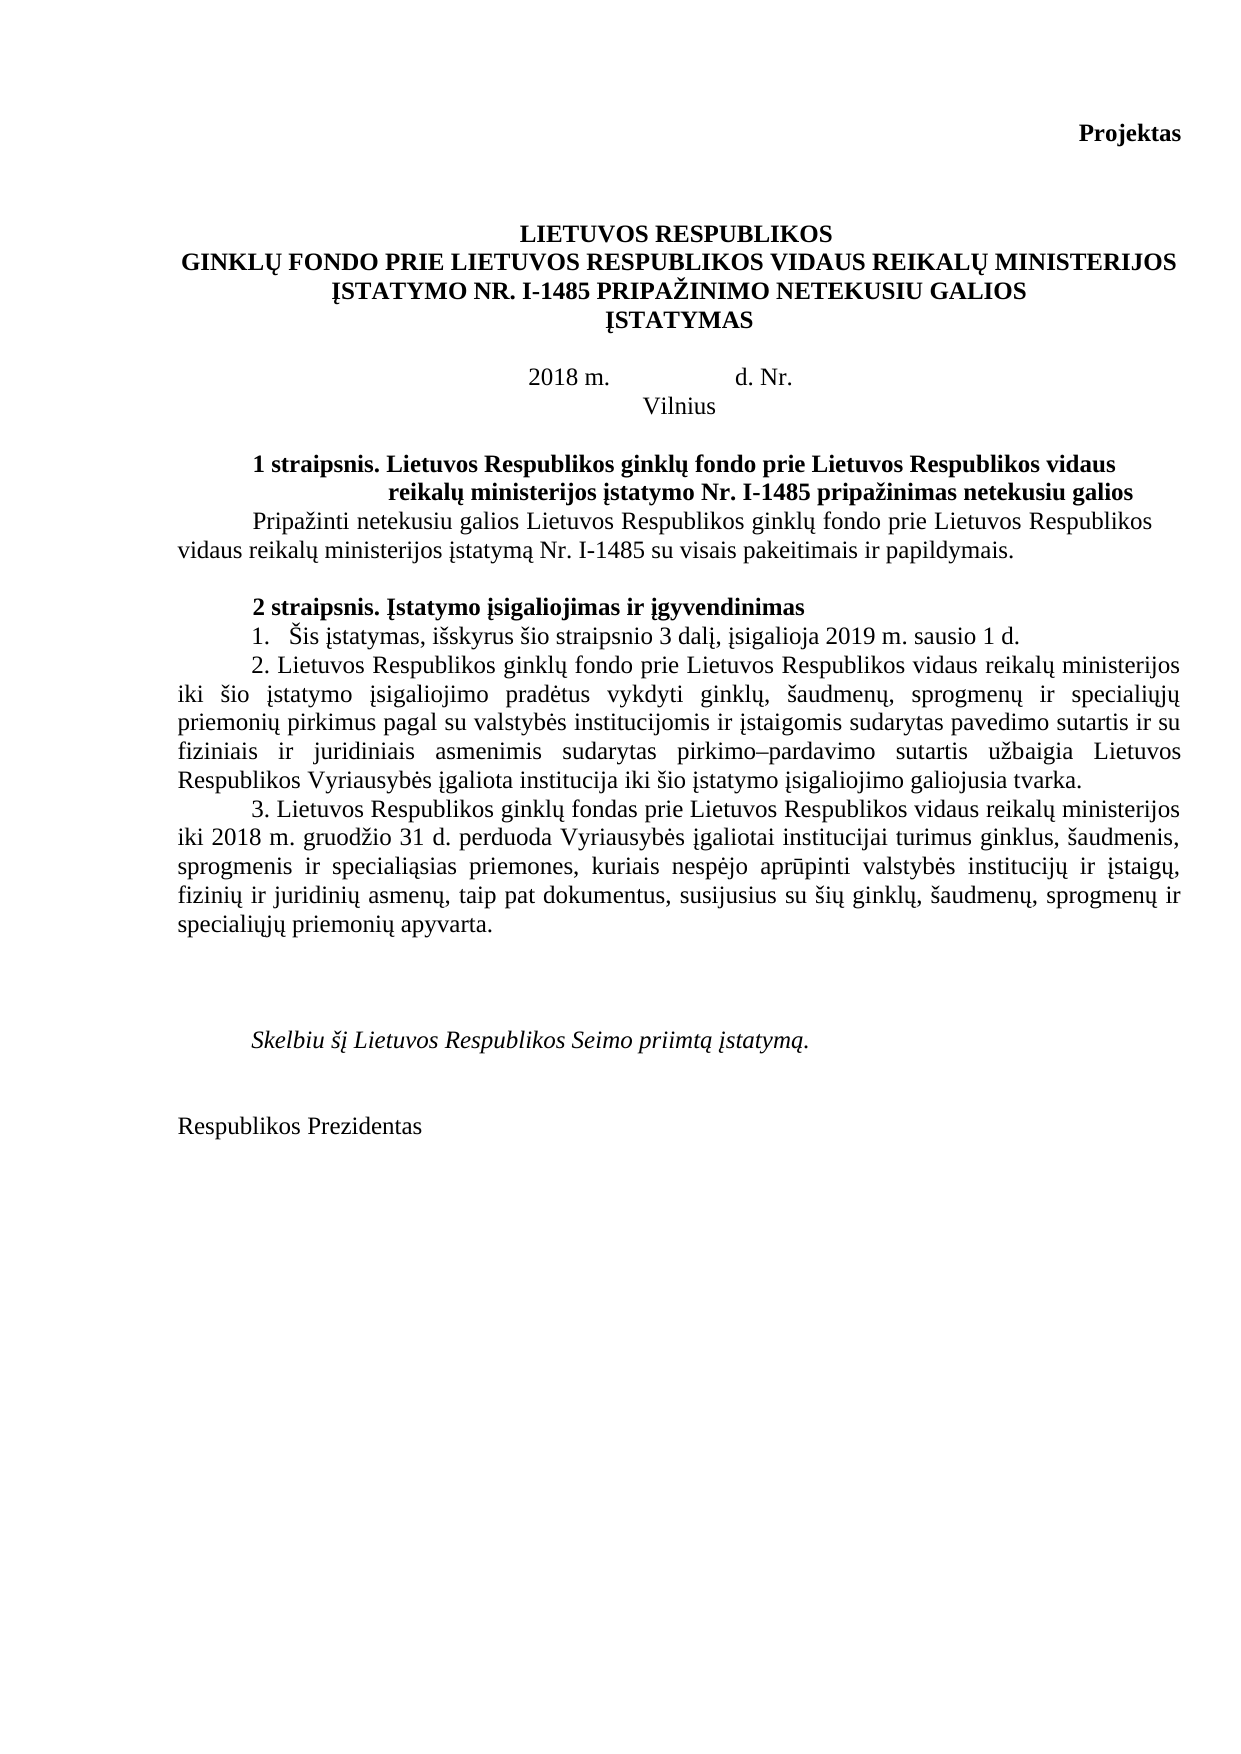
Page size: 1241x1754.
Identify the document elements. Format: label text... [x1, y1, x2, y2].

text 1 straipsnis. Lietuvos Respublikos ginklų fondo prie Lietuvos Respublikos vidaus [177, 449, 1181, 477]
text Pripažinti netekusiu galios Lietuvos Respublikos ginklų fondo prie Lietuvos Respublikos vidaus reikalų ministerijos įstatymą Nr. I-1485 su visais pakeitimais ir papildymais. [177, 506, 1153, 564]
text Respublikos Prezidentas [177, 1111, 1181, 1140]
text 3. Lietuvos Respublikos ginklų fondas prie Lietuvos Respublikos vidaus reikalų ministerijos iki 2018 m. gruodžio 31 d. perduoda Vyriausybės įgaliotai institucijai turimus ginklus, šaudmenis, sprogmenis ir specialiąsias priemones, kuriais nespėjo aprūpinti valstybės institucijų ir įstaigų, fizinių ir juridinių asmenų, taip pat dokumentus, susijusius su šių ginklų, šaudmenų, sprogmenų ir specialiųjų priemonių apyvarta. [177, 794, 1181, 937]
text reikalų ministerijos įstatymo Nr. I-1485 pripažinimas netekusiu galios [177, 477, 1181, 506]
text Vilnius [177, 391, 1181, 420]
text 2 straipsnis. Įstatymo įsigaliojimas ir įgyvendinimas [177, 592, 1181, 621]
text Skelbiu šį Lietuvos Respublikos Seimo priimtą įstatymą. [177, 1025, 1181, 1053]
text GINKLŲ FONDO PRIE LIETUVOS RESPUBLIKOS VIDAUS REIKALŲ MINISTERIJOS ĮSTATYMO NR. I-1485 PRIPAŽINIMO NETEKUSIU GALIOS [177, 247, 1181, 305]
text ĮSTATYMAS [177, 305, 1181, 334]
text 2018 m. d. Nr. [177, 362, 1181, 391]
text 1. Šis įstatymas, išskyrus šio straipsnio 3 dalį, įsigalioja 2019 m. sausio 1 d. [251, 621, 1181, 650]
text 2. Lietuvos Respublikos ginklų fondo prie Lietuvos Respublikos vidaus reikalų ministerijos iki šio įstatymo įsigaliojimo pradėtus vykdyti ginklų, šaudmenų, sprogmenų ir specialiųjų priemonių pirkimus pagal su valstybės institucijomis ir įstaigomis sudarytas pavedimo sutartis ir su fiziniais ir juridiniais asmenimis sudarytas pirkimo–pardavimo sutartis užbaigia Lietuvos Respublikos Vyriausybės įgaliota institucija iki šio įstatymo įsigaliojimo galiojusia tvarka. [177, 650, 1181, 794]
text Projektas [177, 118, 1181, 147]
text LIETUVOS RESPUBLIKOS [177, 219, 1181, 247]
